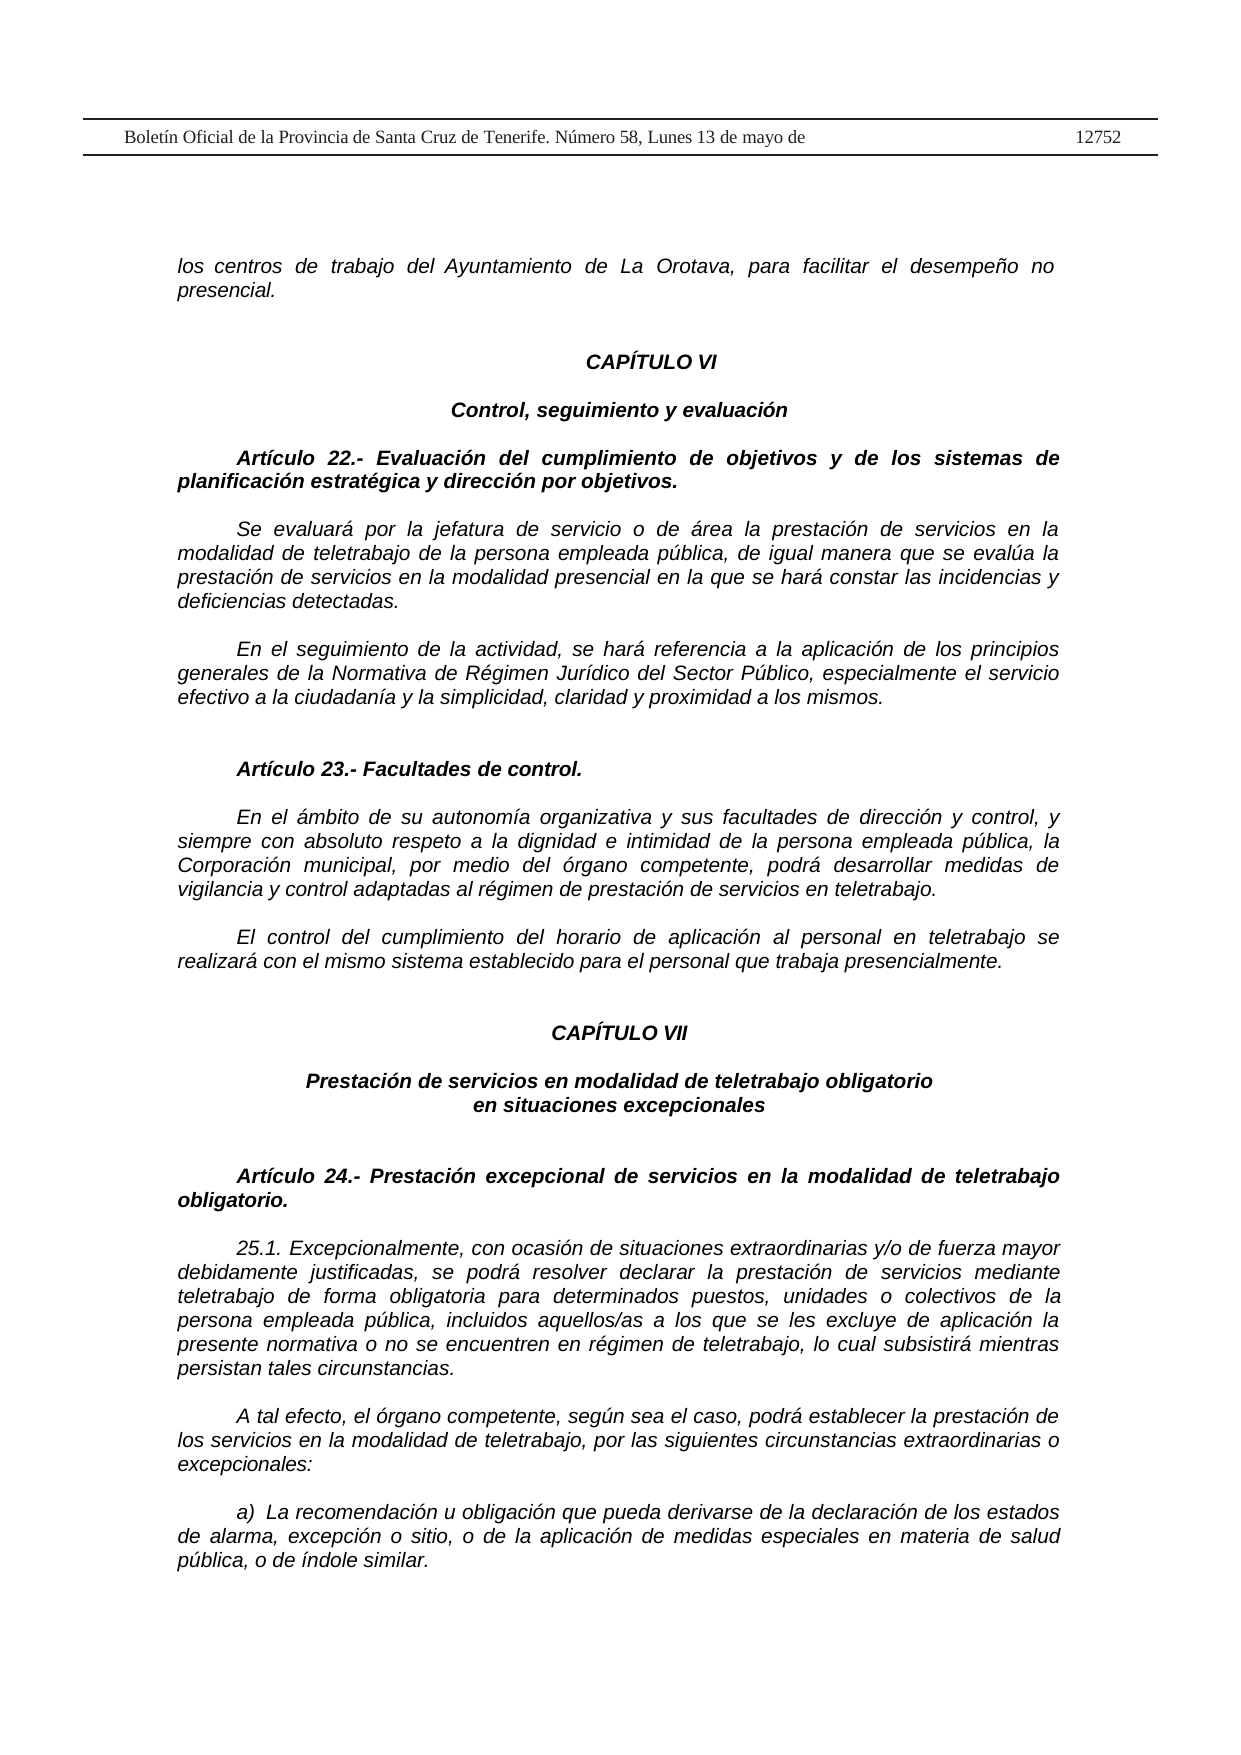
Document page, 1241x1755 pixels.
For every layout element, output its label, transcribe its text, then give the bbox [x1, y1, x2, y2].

subtitle CAPÍTULO VI [170, 349, 1134, 373]
list La recomendación u obligación que pueda derivarse de la declaración de los estados de alarma, excepción o sitio, o de la aplicación de medidas especiales en materia de salud pública, o de índole similar. [177, 1500, 1063, 1572]
text El control del cumplimiento del horario de aplicación al personal en teletrabajo se realizará con el mismo sistema establecido para el personal que trabaja presencialmente. [177, 925, 1063, 973]
text En el ámbito de su autonomía organizativa y sus facultades de dirección y control, y siempre con absoluto respeto a la dignidad e intimidad de la persona empleada pública, la Corporación municipal, por medio del órgano competente, podrá desarrollar medidas de vigilancia y control adaptadas al régimen de prestación de servicios en teletrabajo. [177, 805, 1063, 901]
subtitle CAPÍTULO VII [170, 1021, 1071, 1044]
subtitle Prestación de servicios en modalidad de teletrabajo obligatorio en situaciones excepcionales [299, 1068, 942, 1116]
text Se evaluará por la jefatura de servicio o de área la prestación de servicios en la modalidad de teletrabajo de la persona empleada pública, de igual manera que se evalúa la prestación de servicios en la modalidad presencial en la que se hará constar las incidencias y deficiencias detectadas. [177, 517, 1062, 613]
subtitle Control, seguimiento y evaluación [170, 397, 1071, 421]
text A tal efecto, el órgano competente, según sea el caso, podrá establecer la prestación de los servicios en la modalidad de teletrabajo, por las siguientes circunstancias extraordinarias o excepcionales: [177, 1404, 1063, 1476]
text Artículo 24.- Prestación excepcional de servicios en la modalidad de teletrabajo obligatorio. [177, 1164, 1063, 1212]
subtitle Artículo 23.- Facultades de control. [236, 757, 1134, 781]
text los centros de trabajo del Ayuntamiento de La Orotava, para facilitar el desempeño no presencial. [177, 254, 1134, 302]
text En el seguimiento de la actividad, se hará referencia a la aplicación de los principios generales de la Normativa de Régimen Jurídico del Sector Público, especialmente el servicio efectivo a la ciudadanía y la simplicidad, claridad y proximidad a los mismos. [177, 637, 1063, 709]
list Excepcionalmente, con ocasión de situaciones extraordinarias y/o de fuerza mayor debidamente justificadas, se podrá resolver declarar la prestación de servicios mediante teletrabajo de forma obligatoria para determinados puestos, unidades o colectivos de la persona empleada pública, incluidos aquellos/as a los que se les excluye de aplicación la presente normativa o no se encuentren en régimen de teletrabajo, lo cual subsistirá mientras persistan tales circunstancias. [177, 1236, 1063, 1380]
text Artículo 22.- Evaluación del cumplimiento de objetivos y de los sistemas de planificación estratégica y dirección por objetivos. [177, 445, 1063, 493]
